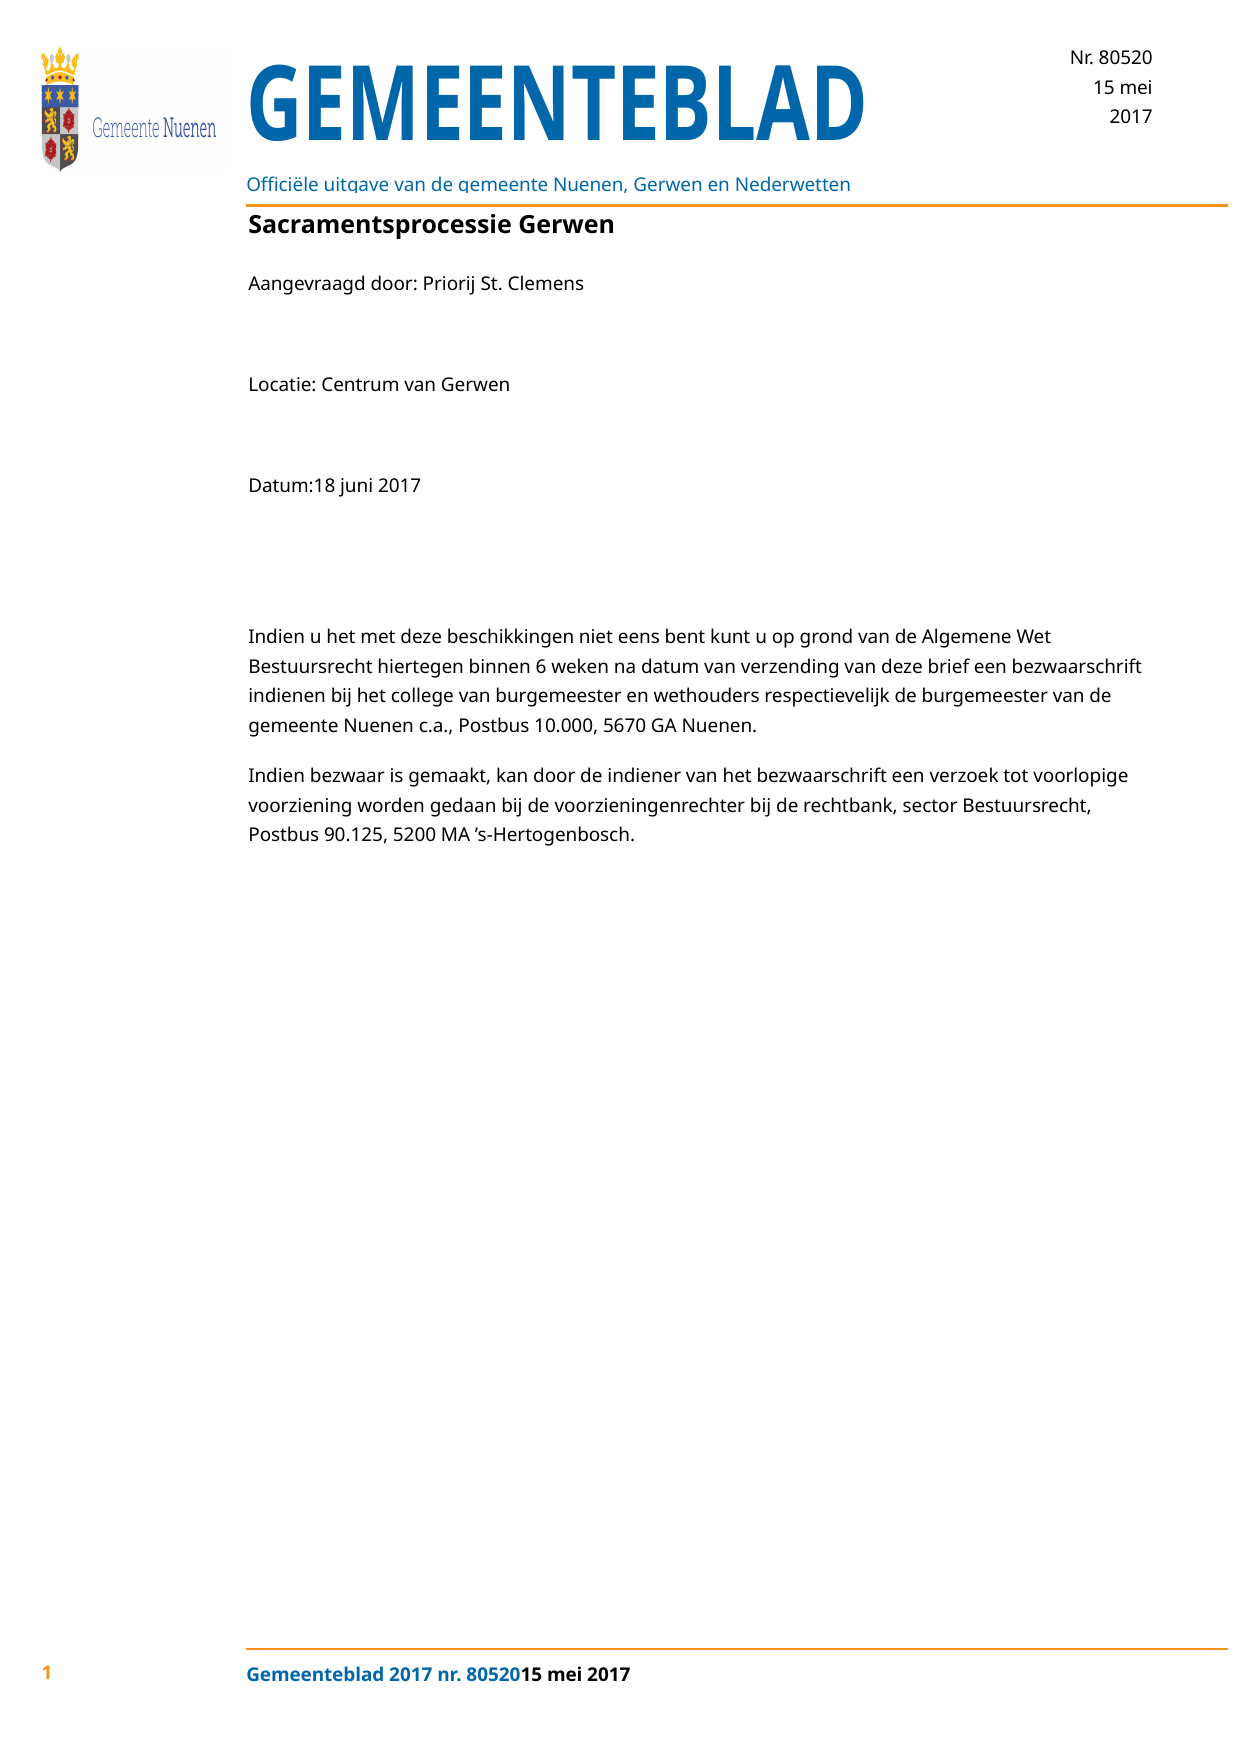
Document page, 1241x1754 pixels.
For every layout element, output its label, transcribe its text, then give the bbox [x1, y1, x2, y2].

text Locatie: Centrum van Gerwen [248, 371, 1152, 397]
text Indien u het met deze beschikkingen niet eens bent kunt u op grond van de Algemene Wet Bestuursrecht hiertegen binnen 6 weken na datum van verzending van deze brief een bezwaarschrift indienen bij het college van burgemeester en wethouders respectievelijk de burgemeester van de gemeente Nuenen c.a., Postbus 10.000, 5670 GA Nuenen. [248, 623, 1152, 738]
text Aangevraagd door: Priorij St. Clemens [248, 270, 1152, 296]
text Sacramentsprocessie Gerwen [248, 207, 1152, 241]
text Datum:18 juni 2017 [248, 472, 1152, 498]
text Indien bezwaar is gemaakt, kan door de indiener van het bezwaarschrift een verzoek tot voorlopige voorziening worden gedaan bij de voorzieningenrechter bij de rechtbank, sector Bestuursrecht, Postbus 90.125, 5200 MA ’s-Hertogenbosch. [248, 762, 1152, 847]
picture [41, 47, 231, 172]
